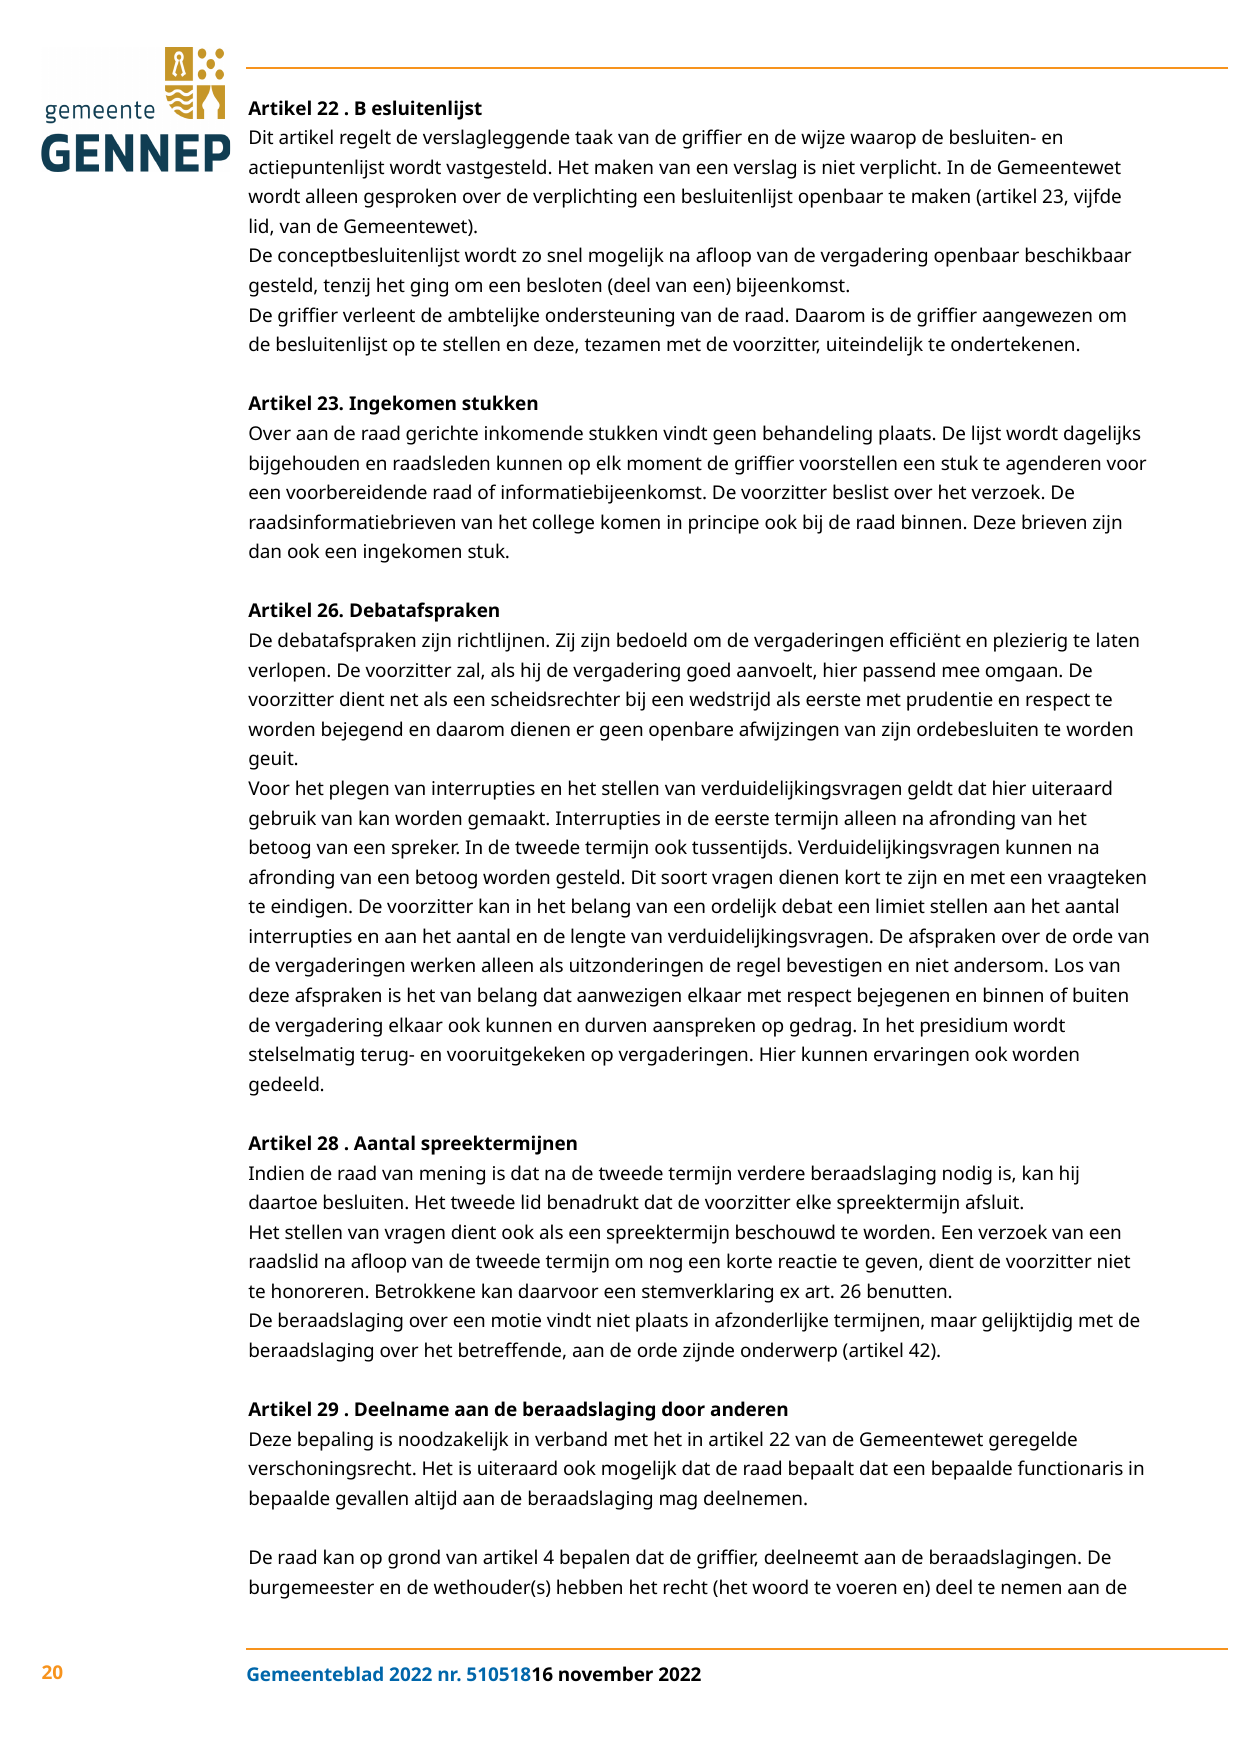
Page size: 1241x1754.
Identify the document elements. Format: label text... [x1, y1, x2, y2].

text Indien de raad van mening is dat na de tweede termijn verdere beraadslaging nodig is, kan hij daartoe besluiten. Het tweede lid benadrukt dat de voorzitter elke spreektermijn afsluit. [248, 1160, 1152, 1215]
text Dit artikel regelt de verslagleggende taak van de griffier en de wijze waarop de besluiten- en actiepuntenlijst wordt vastgesteld. Het maken van een verslag is niet verplicht. In de Gemeentewet wordt alleen gesproken over de verplichting een besluitenlijst openbaar te maken (artikel 23, vijfde lid, van de Gemeentewet). [248, 124, 1152, 239]
text De conceptbesluitenlijst wordt zo snel mogelijk na afloop van de vergadering openbaar beschikbaar gesteld, tenzij het ging om een besloten (deel van een) bijeenkomst. [248, 243, 1152, 298]
text Artikel 29 . Deelname aan de beraadslaging door anderen [248, 1396, 1152, 1422]
text De debatafspraken zijn richtlijnen. Zij zijn bedoeld om de vergaderingen efficiënt en plezierig te laten verlopen. De voorzitter zal, als hij de vergadering goed aanvoelt, hier passend mee omgaan. De voorzitter dient net als een scheidsrechter bij een wedstrijd als eerste met prudentie en respect te worden bejegend en daarom dienen er geen openbare afwijzingen van zijn ordebesluiten te worden geuit. [248, 627, 1152, 771]
text Voor het plegen van interrupties en het stellen van verduidelijkingsvragen geldt dat hier uiteraard gebruik van kan worden gemaakt. Interrupties in de eerste termijn alleen na afronding van het betoog van een spreker. In de tweede termijn ook tussentijds. Verduidelijkingsvragen kunnen na afronding van een betoog worden gesteld. Dit soort vragen dienen kort te zijn en met een vraagteken te eindigen. De voorzitter kan in het belang van een ordelijk debat een limiet stellen aan het aantal interrupties en aan het aantal en de lengte van verduidelijkingsvragen. De afspraken over de orde van de vergaderingen werken alleen als uitzonderingen de regel bevestigen en niet andersom. Los van deze afspraken is het van belang dat aanwezigen elkaar met respect bejegenen en binnen of buiten de vergadering elkaar ook kunnen en durven aanspreken op gedrag. In het presidium wordt stelselmatig terug- en vooruitgekeken op vergaderingen. Hier kunnen ervaringen ook worden gedeeld. [248, 775, 1152, 1097]
text Artikel 26. Debatafspraken [248, 598, 1152, 623]
text Deze bepaling is noodzakelijk in verband met het in artikel 22 van de Gemeentewet geregelde verschoningsrecht. Het is uiteraard ook mogelijk dat de raad bepaalt dat een bepaalde functionaris in bepaalde gevallen altijd aan de beraadslaging mag deelnemen. [248, 1426, 1152, 1511]
text Artikel 28 . Aantal spreektermijnen [248, 1130, 1152, 1156]
picture [41, 47, 231, 172]
text De raad kan op grond van artikel 4 bepalen dat de griffier, deelneemt aan de beraadslagingen. De burgemeester en de wethouder(s) hebben het recht (het woord te voeren en) deel te nemen aan de [248, 1544, 1152, 1600]
text De griffier verleent de ambtelijke ondersteuning van de raad. Daarom is de griffier aangewezen om de besluitenlijst op te stellen en deze, tezamen met de voorzitter, uiteindelijk te ondertekenen. [248, 302, 1152, 357]
text De beraadslaging over een motie vindt niet plaats in afzonderlijke termijnen, maar gelijktijdig met de beraadslaging over het betreffende, aan de orde zijnde onderwerp (artikel 42). [248, 1308, 1152, 1363]
text Het stellen van vragen dient ook als een spreektermijn beschouwd te worden. Een verzoek van een raadslid na afloop van de tweede termijn om nog een korte reactie te geven, dient de voorzitter niet te honoreren. Betrokkene kan daarvoor een stemverklaring ex art. 26 benutten. [248, 1219, 1152, 1304]
text Artikel 22 . B esluitenlijst [248, 95, 1152, 121]
text Artikel 23. Ingekomen stukken [248, 391, 1152, 416]
text Over aan de raad gerichte inkomende stukken vindt geen behandeling plaats. De lijst wordt dagelijks bijgehouden en raadsleden kunnen op elk moment de griffier voorstellen een stuk te agenderen voor een voorbereidende raad of informatiebijeenkomst. De voorzitter beslist over het verzoek. De raadsinformatiebrieven van het college komen in principe ook bij de raad binnen. Deze brieven zijn dan ook een ingekomen stuk. [248, 420, 1152, 564]
